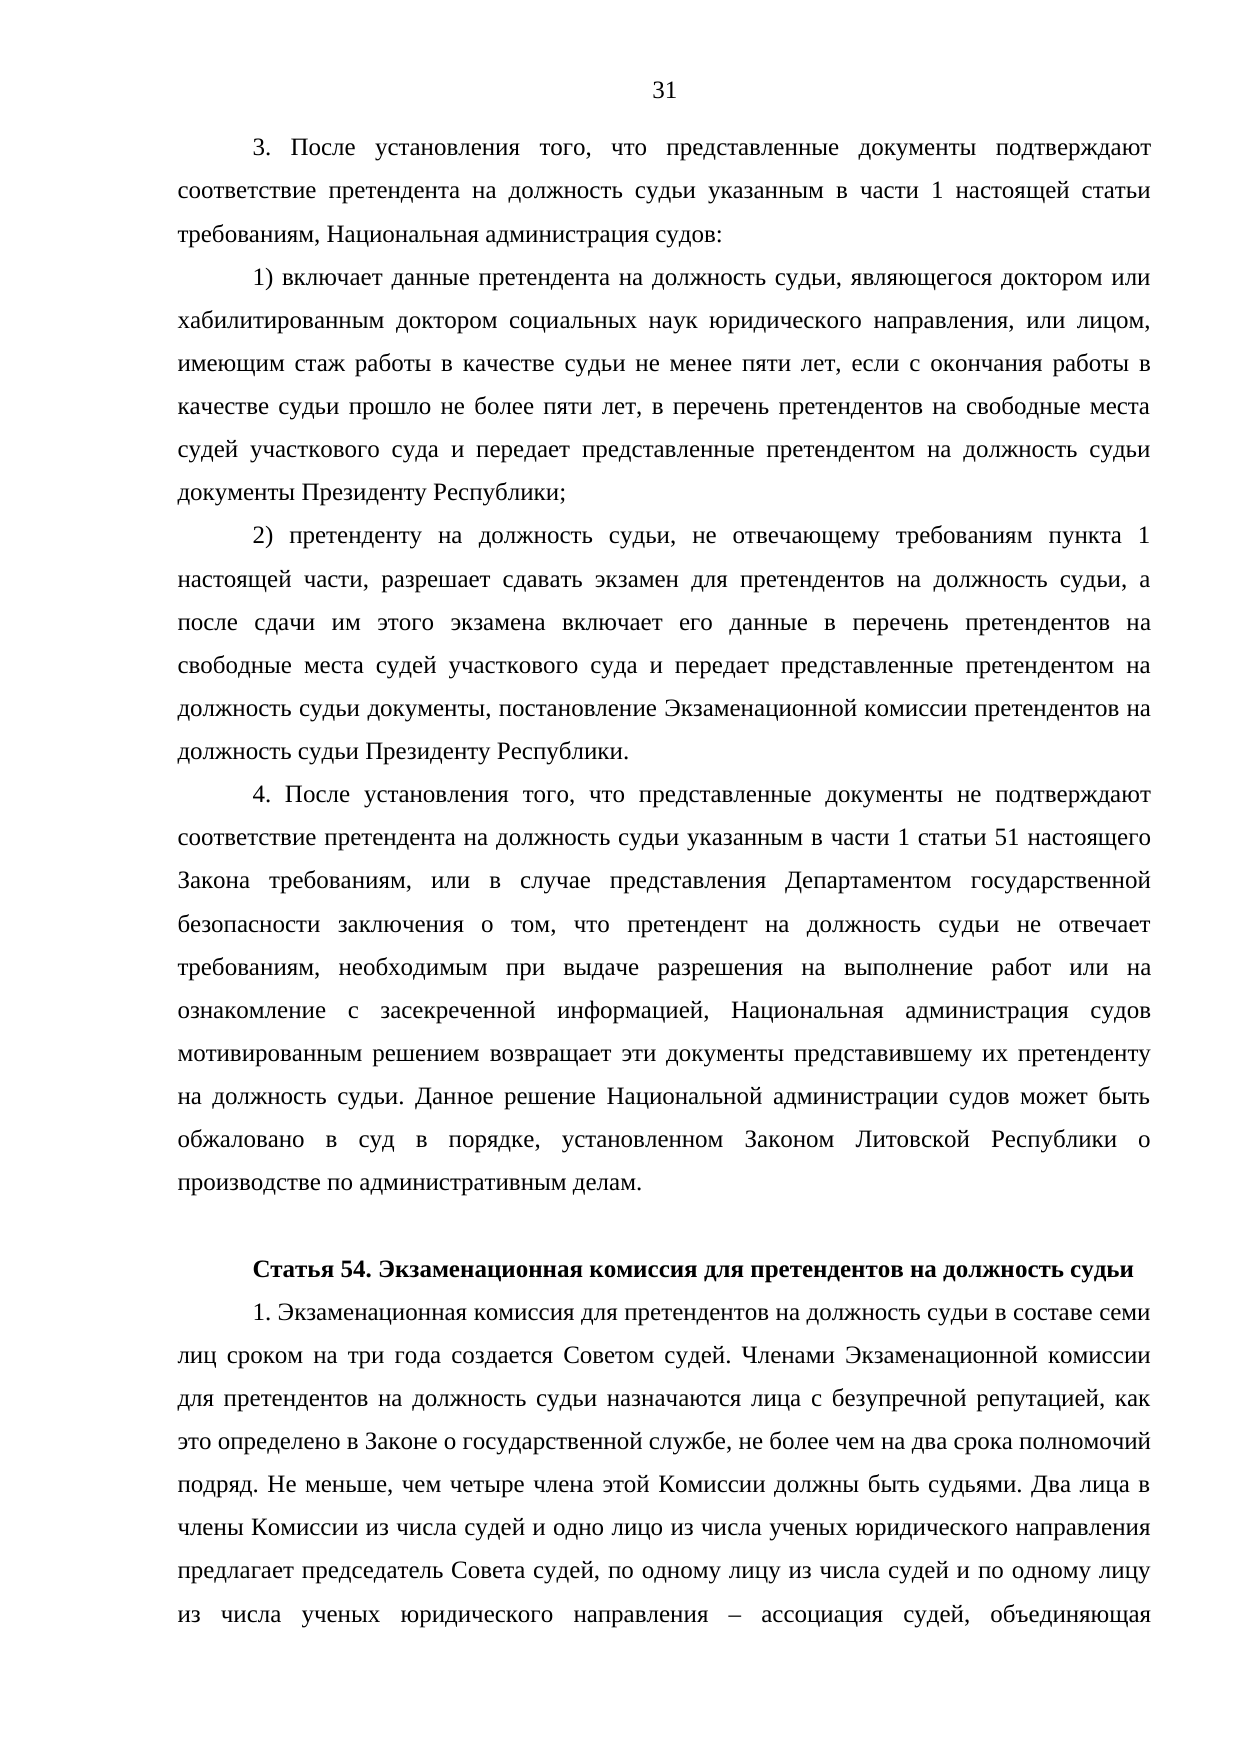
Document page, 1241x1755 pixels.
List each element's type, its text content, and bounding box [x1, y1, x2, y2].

text Статья 54. Экзаменационная комиссия для претендентов на должность судьи [177, 1254, 1152, 1282]
text 2) претенденту на должность судьи, не отвечающему требованиям пункта 1 настоящей части, разрешает сдавать экзамен для претендентов на должность судьи, а после сдачи им этого экзамена включает его данные в перечень претендентов на свободные места судей участкового суда и передает представленные претендентом на должность судьи документы, постановление Экзаменационной комиссии претендентов на должность судьи Президенту Республики. [177, 521, 1152, 765]
text 1) включает данные претендента на должность судьи, являющегося доктором или хабилитированным доктором социальных наук юридического направления, или лицом, имеющим стаж работы в качестве судьи не менее пяти лет, если с окончания работы в качестве судьи прошло не более пяти лет, в перечень претендентов на свободные места судей участкового суда и передает представленные претендентом на должность судьи документы Президенту Республики; [177, 262, 1152, 506]
text 1. Экзаменационная комиссия для претендентов на должность судьи в составе семи лиц сроком на три года создается Советом судей. Членами Экзаменационной комиссии для претендентов на должность судьи назначаются лица с безупречной репутацией, как это определено в Законе о государственной службе, не более чем на два срока полномочий подряд. Не меньше, чем четыре члена этой Комиссии должны быть судьями. Два лица в члены Комиссии из числа судей и одно лицо из числа ученых юридического направления предлагает председатель Совета судей, по одному лицу из числа судей и по одному лицу из числа ученых юридического направления – ассоциация судей, объединяющая [177, 1297, 1152, 1627]
text 3. После установления того, что представленные документы подтверждают соответствие претендента на должность судьи указанным в части 1 настоящей статьи требованиям, Национальная администрация судов: [177, 132, 1152, 247]
text 4. После установления того, что представленные документы не подтверждают соответствие претендента на должность судьи указанным в части 1 статьи 51 настоящего Закона требованиям, или в случае представления Департаментом государственной безопасности заключения о том, что претендент на должность судьи не отвечает требованиям, необходимым при выдаче разрешения на выполнение работ или на ознакомление с засекреченной информацией, Национальная администрация судов мотивированным решением возвращает эти документы представившему их претенденту на должность судьи. Данное решение Национальной администрации судов может быть обжаловано в суд в порядке, установленном Законом Литовской Республики о производстве по административным делам. [177, 779, 1152, 1196]
